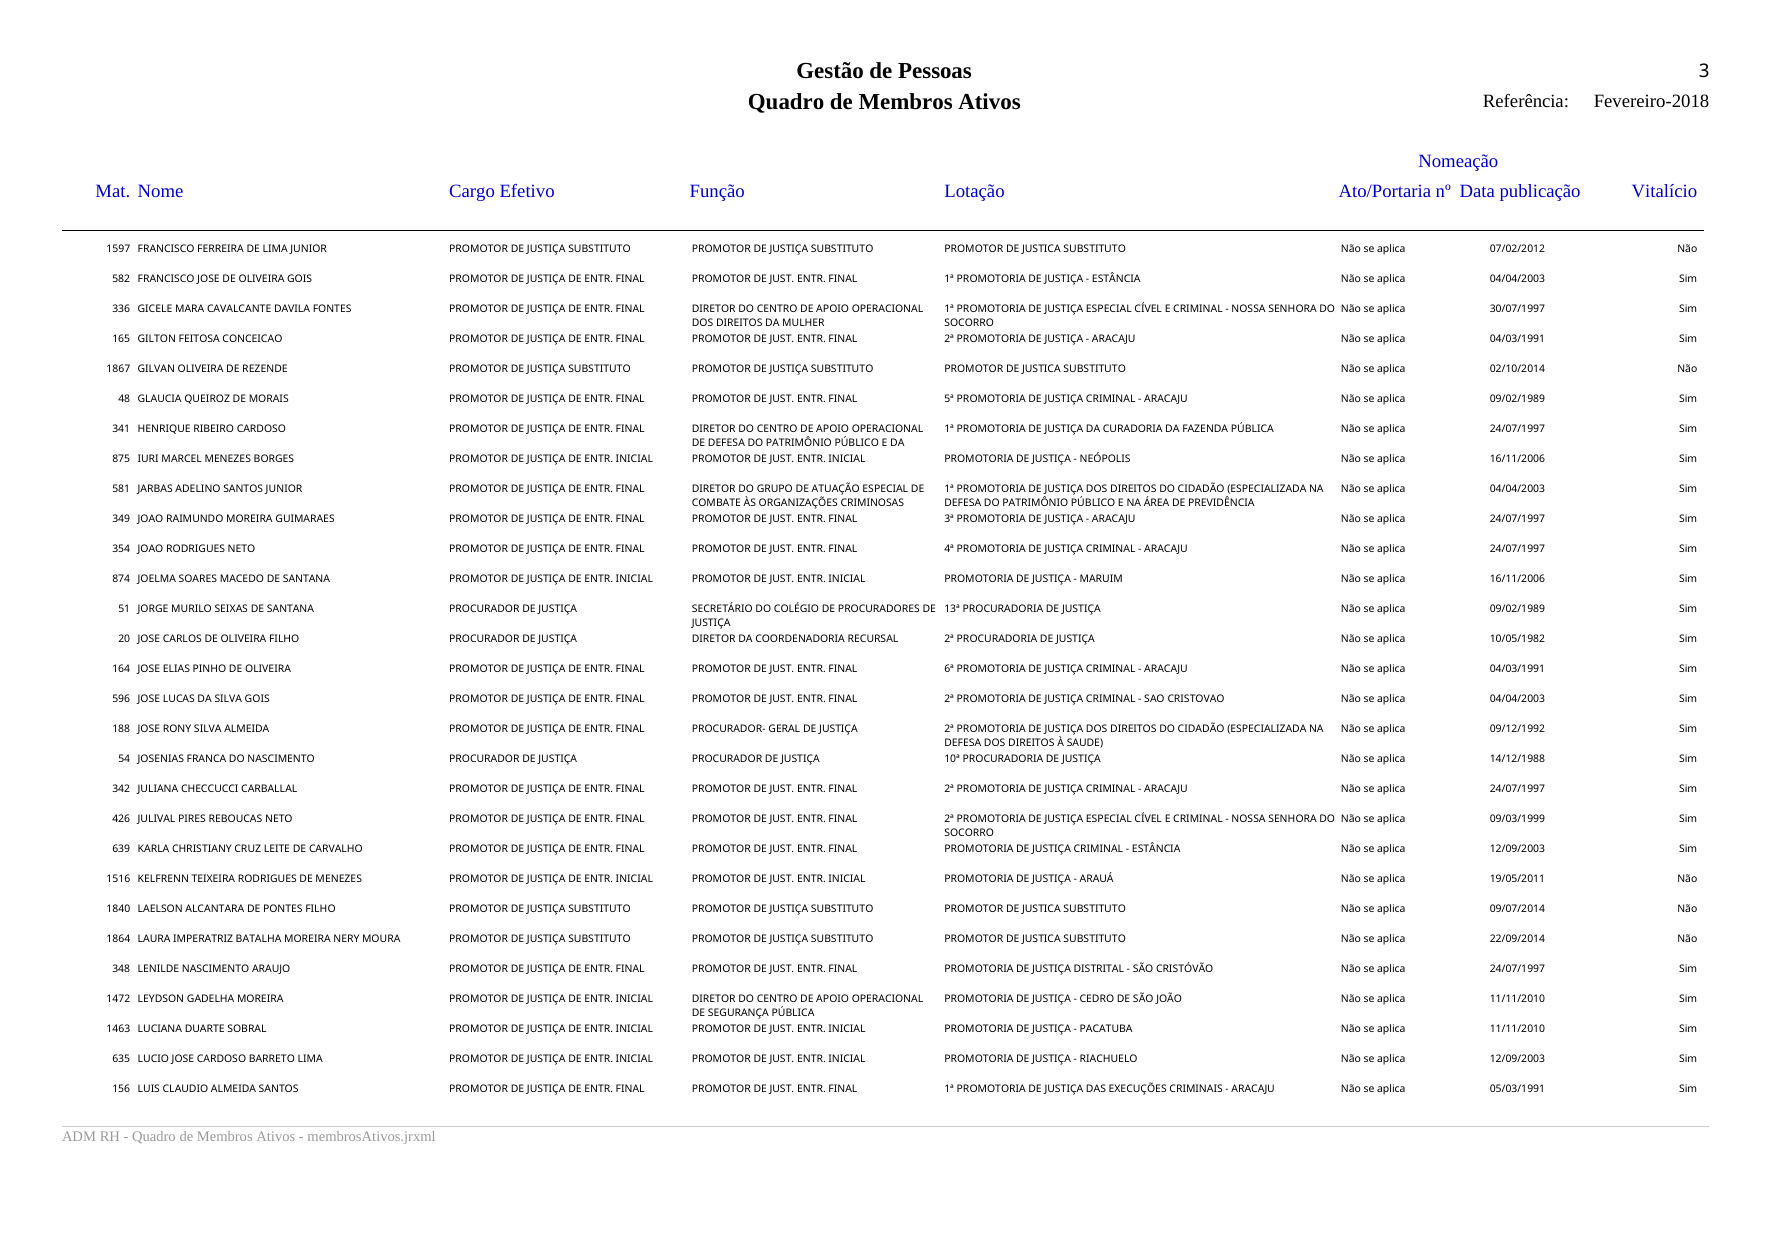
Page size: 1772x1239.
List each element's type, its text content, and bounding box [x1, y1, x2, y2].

table_cell 12/09/2003 [1454, 841, 1580, 870]
table_header [0, 0, 1771, 57]
table_cell 10ª PROCURADORIA DE JUSTIÇA [944, 751, 1336, 780]
table_cell [1580, 661, 1585, 690]
table_cell 11/11/2010 [1454, 991, 1580, 1020]
table_cell PROMOTOR DE JUSTIÇA SUBSTITUTO [692, 361, 938, 390]
table_cell 48 [68, 391, 130, 420]
table_cell Não se aplica [1341, 481, 1454, 510]
table_cell [0, 180, 68, 229]
table_cell [938, 571, 944, 600]
table_cell [683, 721, 692, 750]
table_cell 336 [68, 301, 130, 330]
table_cell [1580, 541, 1585, 570]
table_cell [683, 241, 692, 270]
table_cell [443, 931, 449, 960]
table_cell [938, 271, 944, 300]
table_cell Vitalício [1618, 180, 1697, 229]
table_cell Não se aplica [1341, 751, 1454, 780]
table_cell Sim [1585, 301, 1697, 330]
table_cell FRANCISCO FERREIRA DE LIMA JUNIOR [138, 241, 443, 270]
table_cell [130, 781, 137, 810]
table_cell PROMOTORIA DE JUSTIÇA - CEDRO DE SÃO JOÃO [944, 991, 1336, 1020]
table_cell [130, 301, 137, 330]
table_cell [938, 991, 944, 1020]
table_cell [938, 421, 944, 450]
table_cell PROMOTOR DE JUSTIÇA DE ENTR. INICIAL [449, 571, 683, 600]
table_cell 596 [68, 691, 130, 720]
table_cell [130, 571, 137, 600]
table_cell LUIS CLAUDIO ALMEIDA SANTOS [138, 1081, 443, 1110]
table_cell [0, 781, 68, 810]
table_cell PROMOTOR DE JUSTIÇA DE ENTR. FINAL [449, 961, 683, 990]
table_cell 875 [68, 451, 130, 480]
table_cell [1336, 751, 1341, 780]
table_cell [1697, 331, 1771, 360]
table_cell [1697, 481, 1771, 510]
table_cell 30/07/1997 [1454, 301, 1580, 330]
table_cell Mat. [68, 180, 130, 229]
table_cell [443, 391, 449, 420]
table_cell Não se aplica [1341, 301, 1454, 330]
table_cell [1580, 991, 1585, 1020]
table_cell [683, 271, 692, 300]
table_cell [443, 241, 449, 270]
table_cell PROMOTOR DE JUST. ENTR. INICIAL [692, 1051, 938, 1080]
table_cell [130, 871, 137, 900]
table_cell JOAO RAIMUNDO MOREIRA GUIMARAES [138, 511, 443, 540]
table_cell JOSE RONY SILVA ALMEIDA [138, 721, 443, 750]
table_cell [1336, 1081, 1341, 1110]
table_cell [1697, 241, 1771, 270]
table_cell [1580, 931, 1585, 960]
table_cell [130, 1021, 137, 1050]
table_cell Não [1585, 871, 1697, 900]
table_cell PROMOTOR DE JUSTIÇA DE ENTR. FINAL [449, 331, 683, 360]
table_cell 07/02/2012 [1454, 241, 1580, 270]
table_cell [1336, 241, 1341, 270]
table_cell 582 [68, 271, 130, 300]
table_cell PROMOTOR DE JUSTIÇA SUBSTITUTO [449, 241, 683, 270]
table_cell 5ª PROMOTORIA DE JUSTIÇA CRIMINAL - ARACAJU [944, 391, 1336, 420]
table_cell Não se aplica [1341, 931, 1454, 960]
table_cell 348 [68, 961, 130, 990]
table_cell [1697, 451, 1771, 480]
table_cell [1697, 991, 1771, 1020]
table_cell 1472 [68, 991, 130, 1020]
table_cell PROMOTOR DE JUSTICA SUBSTITUTO [944, 241, 1336, 270]
table_cell 11/11/2010 [1454, 1021, 1580, 1050]
table_cell PROMOTOR DE JUSTIÇA DE ENTR. FINAL [449, 391, 683, 420]
table_cell [443, 991, 449, 1020]
table_cell [683, 991, 692, 1020]
table_cell [1580, 1081, 1585, 1110]
table_cell PROMOTOR DE JUSTIÇA SUBSTITUTO [449, 931, 683, 960]
table_cell 156 [68, 1081, 130, 1110]
table_cell JOSE LUCAS DA SILVA GOIS [138, 691, 443, 720]
table_cell [1697, 511, 1771, 540]
table_cell [683, 631, 692, 660]
table_cell [1697, 901, 1771, 930]
table_cell [0, 57, 302, 84]
table_cell JULIANA CHECCUCCI CARBALLAL [138, 781, 443, 810]
table_cell [0, 391, 68, 420]
table_cell 635 [68, 1051, 130, 1080]
table_cell PROMOTOR DE JUST. ENTR. INICIAL [692, 871, 938, 900]
table_cell PROMOTOR DE JUST. ENTR. INICIAL [692, 1021, 938, 1050]
table_cell Não se aplica [1341, 961, 1454, 990]
table_cell [1336, 871, 1341, 900]
table_cell [1336, 541, 1341, 570]
table_cell [130, 661, 137, 690]
table_cell [683, 751, 692, 780]
table_cell 24/07/1997 [1454, 541, 1580, 570]
table_cell [683, 811, 692, 840]
table_cell Sim [1585, 271, 1697, 300]
table_cell [443, 331, 449, 360]
table_cell Sim [1585, 811, 1697, 840]
table_cell PROMOTORIA DE JUSTIÇA CRIMINAL - ESTÂNCIA [944, 841, 1336, 870]
table_cell PROMOTOR DE JUSTIÇA DE ENTR. FINAL [449, 1081, 683, 1110]
table_cell [938, 661, 944, 690]
table_cell [1580, 361, 1585, 390]
table_cell [0, 1110, 1771, 1126]
table_cell 24/07/1997 [1454, 511, 1580, 540]
table_cell [203, 180, 449, 229]
table_cell FRANCISCO JOSE DE OLIVEIRA GOIS [138, 271, 443, 300]
table_cell 1597 [68, 241, 130, 270]
table_cell [1336, 631, 1341, 660]
table_cell Não se aplica [1341, 541, 1454, 570]
table_cell [938, 931, 944, 960]
table_cell GLAUCIA QUEIROZ DE MORAIS [138, 391, 443, 420]
table_cell 09/07/2014 [1454, 901, 1580, 930]
table_cell [1580, 301, 1585, 330]
table_cell [767, 180, 944, 229]
table_cell [683, 1021, 692, 1050]
table_cell [1697, 931, 1771, 960]
table_cell PROMOTOR DE JUSTIÇA SUBSTITUTO [692, 901, 938, 930]
table_cell PROMOTOR DE JUSTICA SUBSTITUTO [944, 361, 1336, 390]
table_cell 1ª PROMOTORIA DE JUSTIÇA DAS EXECUÇÕES CRIMINAIS - ARACAJU [944, 1081, 1336, 1110]
table_cell Sim [1585, 421, 1697, 450]
table_cell [443, 571, 449, 600]
table_cell Não [1585, 931, 1697, 960]
table_cell [443, 811, 449, 840]
table_cell [683, 481, 692, 510]
table_cell PROMOTOR DE JUSTIÇA DE ENTR. FINAL [449, 301, 683, 330]
table_cell [1697, 811, 1771, 840]
table_cell [938, 391, 944, 420]
table_cell [0, 331, 68, 360]
table_cell JOELMA SOARES MACEDO DE SANTANA [138, 571, 443, 600]
table_cell [1697, 721, 1771, 750]
table_cell [683, 601, 692, 630]
table_cell [0, 991, 68, 1020]
table_cell [683, 511, 692, 540]
table_cell [938, 1051, 944, 1080]
table_cell PROMOTORIA DE JUSTIÇA - MARUIM [944, 571, 1336, 600]
table_cell [0, 150, 1338, 180]
table_cell [1583, 180, 1618, 229]
table_cell Não se aplica [1341, 271, 1454, 300]
table_cell 1516 [68, 871, 130, 900]
table_cell [1697, 180, 1771, 229]
table_cell 09/03/1999 [1454, 811, 1580, 840]
table_cell [1580, 901, 1585, 930]
table_cell [1697, 391, 1771, 420]
table_cell [938, 781, 944, 810]
table_cell [130, 901, 137, 930]
table_cell [443, 631, 449, 660]
table_cell Não se aplica [1341, 631, 1454, 660]
table_cell Não se aplica [1341, 511, 1454, 540]
table_cell PROMOTORIA DE JUSTIÇA DISTRITAL - SÃO CRISTÓVÃO [944, 961, 1336, 990]
table_cell [938, 511, 944, 540]
table_cell [938, 601, 944, 630]
table_cell [0, 361, 68, 390]
table_cell PROMOTOR DE JUST. ENTR. FINAL [692, 841, 938, 870]
table_cell PROMOTOR DE JUSTIÇA DE ENTR. INICIAL [449, 871, 683, 900]
table_cell Não se aplica [1341, 721, 1454, 750]
table_cell [443, 1021, 449, 1050]
table_cell 581 [68, 481, 130, 510]
table_cell Ato/Portaria nº [1338, 180, 1457, 229]
table_cell [683, 361, 692, 390]
table_cell [1336, 601, 1341, 630]
table_cell [0, 661, 68, 690]
table_cell [1580, 451, 1585, 480]
table_cell [1043, 180, 1338, 229]
table_cell [1580, 601, 1585, 630]
table_cell [130, 331, 137, 360]
table_cell Sim [1585, 601, 1697, 630]
table_cell [683, 1081, 692, 1110]
table_cell PROMOTOR DE JUST. ENTR. FINAL [692, 271, 938, 300]
table_cell Não se aplica [1341, 391, 1454, 420]
table_cell [130, 1051, 137, 1080]
table_cell LENILDE NASCIMENTO ARAUJO [138, 961, 443, 990]
table_cell JOSENIAS FRANCA DO NASCIMENTO [138, 751, 443, 780]
table_cell [130, 421, 137, 450]
table_cell Referência: [1483, 90, 1580, 118]
table_cell [1697, 301, 1771, 330]
table_cell JOSE ELIAS PINHO DE OLIVEIRA [138, 661, 443, 690]
table_cell [683, 691, 692, 720]
table_cell PROMOTOR DE JUSTIÇA DE ENTR. FINAL [449, 721, 683, 750]
table_cell [1697, 961, 1771, 990]
table_cell 14/12/1988 [1454, 751, 1580, 780]
table_cell JULIVAL PIRES REBOUCAS NETO [138, 811, 443, 840]
table_cell [1336, 1051, 1341, 1080]
table_cell Não se aplica [1341, 901, 1454, 930]
table_cell 19/05/2011 [1454, 871, 1580, 900]
table_cell [683, 301, 692, 330]
table_cell [130, 271, 137, 300]
table_cell 24/07/1997 [1454, 421, 1580, 450]
table_cell Não se aplica [1341, 361, 1454, 390]
table_cell [683, 841, 692, 870]
table_cell PROMOTOR DE JUST. ENTR. FINAL [692, 541, 938, 570]
table_cell [1697, 271, 1771, 300]
table_cell PROMOTOR DE JUST. ENTR. FINAL [692, 961, 938, 990]
table_cell [1336, 571, 1341, 600]
table_cell [443, 361, 449, 390]
table_cell Não se aplica [1341, 991, 1454, 1020]
table_cell [938, 1021, 944, 1050]
table_cell PROMOTOR DE JUSTIÇA DE ENTR. FINAL [449, 421, 683, 450]
table_cell JOSE CARLOS DE OLIVEIRA FILHO [138, 631, 443, 660]
table_cell DIRETOR DA COORDENADORIA RECURSAL [692, 631, 938, 660]
table_cell 09/02/1989 [1454, 601, 1580, 630]
table_cell PROMOTOR DE JUSTIÇA DE ENTR. FINAL [449, 811, 683, 840]
table_cell PROMOTOR DE JUSTIÇA DE ENTR. FINAL [449, 661, 683, 690]
table_cell [1336, 1021, 1341, 1050]
table_cell [0, 421, 68, 450]
table_cell [1709, 90, 1771, 118]
table_cell [1336, 271, 1341, 300]
table_cell 3 [1555, 57, 1709, 84]
table_cell Sim [1585, 991, 1697, 1020]
table_cell [1580, 391, 1585, 420]
table_cell 342 [68, 781, 130, 810]
table_cell [0, 631, 68, 660]
table_cell [1336, 421, 1341, 450]
table_cell [1580, 1051, 1585, 1080]
table_cell [1709, 57, 1771, 84]
table_cell [1336, 961, 1341, 990]
table_cell PROMOTOR DE JUSTIÇA SUBSTITUTO [692, 241, 938, 270]
table_cell [443, 481, 449, 510]
table_cell 09/02/1989 [1454, 391, 1580, 420]
table_cell Sim [1585, 571, 1697, 600]
table_cell [0, 721, 68, 750]
table_cell [130, 1081, 137, 1110]
table_cell [938, 241, 944, 270]
table_cell 874 [68, 571, 130, 600]
table_cell [938, 1081, 944, 1110]
table_cell [130, 811, 137, 840]
table_cell 426 [68, 811, 130, 840]
table_cell 1463 [68, 1021, 130, 1050]
table_cell [443, 271, 449, 300]
table_cell [1336, 661, 1341, 690]
table_cell PROMOTOR DE JUSTIÇA SUBSTITUTO [449, 361, 683, 390]
table_cell LUCIO JOSE CARDOSO BARRETO LIMA [138, 1051, 443, 1080]
table_cell 04/03/1991 [1454, 331, 1580, 360]
table_cell PROMOTOR DE JUSTIÇA DE ENTR. FINAL [449, 841, 683, 870]
table_cell 188 [68, 721, 130, 750]
table_cell 2ª PROCURADORIA DE JUSTIÇA [944, 631, 1336, 660]
table_cell [130, 841, 137, 870]
table_cell Nomeação [1338, 150, 1578, 180]
table_cell [130, 991, 137, 1020]
table_cell PROMOTOR DE JUST. ENTR. INICIAL [692, 451, 938, 480]
table_cell SECRETÁRIO DO COLÉGIO DE PROCURADORES DE JUSTIÇA [692, 601, 938, 630]
table_cell [0, 871, 68, 900]
table_cell [443, 301, 449, 330]
table_cell [1336, 331, 1341, 360]
table_cell JOAO RODRIGUES NETO [138, 541, 443, 570]
table_cell [1697, 661, 1771, 690]
table_cell [130, 451, 137, 480]
table_cell PROMOTOR DE JUSTIÇA DE ENTR. FINAL [449, 481, 683, 510]
table_cell [443, 1051, 449, 1080]
table_cell [1580, 961, 1585, 990]
table_cell Não se aplica [1341, 1081, 1454, 1110]
table_cell [0, 1126, 62, 1150]
table_cell [1580, 1021, 1585, 1050]
table_cell Sim [1585, 841, 1697, 870]
table_cell 164 [68, 661, 130, 690]
table_cell PROMOTOR DE JUST. ENTR. INICIAL [692, 571, 938, 600]
table_cell [1580, 421, 1585, 450]
table_cell 51 [68, 601, 130, 630]
table_cell PROMOTOR DE JUST. ENTR. FINAL [692, 511, 938, 540]
table_cell Não se aplica [1341, 1051, 1454, 1080]
table_cell PROMOTOR DE JUSTIÇA DE ENTR. FINAL [449, 691, 683, 720]
table_cell [938, 961, 944, 990]
table_cell 16/11/2006 [1454, 451, 1580, 480]
table_cell [1466, 90, 1483, 118]
table_cell [1709, 1126, 1771, 1150]
table_cell Lotação [944, 180, 1042, 229]
table_cell 04/04/2003 [1454, 481, 1580, 510]
table_cell [0, 571, 68, 600]
table_cell [1580, 751, 1585, 780]
table_cell [1580, 331, 1585, 360]
table_cell [0, 511, 68, 540]
table_cell 2ª PROMOTORIA DE JUSTIÇA DOS DIREITOS DO CIDADÃO (ESPECIALIZADA NA DEFESA DOS DIREITOS À SAUDE) [944, 721, 1336, 750]
table_cell [1697, 631, 1771, 660]
table_cell 04/03/1991 [1454, 661, 1580, 690]
table_cell 05/03/1991 [1454, 1081, 1580, 1110]
table_cell [1697, 421, 1771, 450]
table_cell [1336, 781, 1341, 810]
table_cell Sim [1585, 721, 1697, 750]
table_cell 2ª PROMOTORIA DE JUSTIÇA ESPECIAL CÍVEL E CRIMINAL - NOSSA SENHORA DO SOCORRO [944, 811, 1336, 840]
table_cell GILVAN OLIVEIRA DE REZENDE [138, 361, 443, 390]
table_cell Data publicação [1457, 180, 1583, 229]
table_cell 02/10/2014 [1454, 361, 1580, 390]
table_cell PROMOTOR DE JUSTIÇA DE ENTR. FINAL [449, 541, 683, 570]
table_cell [938, 841, 944, 870]
table_cell Não se aplica [1341, 781, 1454, 810]
table_cell PROMOTOR DE JUSTIÇA DE ENTR. INICIAL [449, 991, 683, 1020]
table_cell [1697, 781, 1771, 810]
table_cell [0, 601, 68, 630]
table_cell [0, 90, 302, 118]
table_cell 2ª PROMOTORIA DE JUSTIÇA - ARACAJU [944, 331, 1336, 360]
table_cell 1840 [68, 901, 130, 930]
table_cell [938, 451, 944, 480]
table_cell 1ª PROMOTORIA DE JUSTIÇA ESPECIAL CÍVEL E CRIMINAL - NOSSA SENHORA DO SOCORRO [944, 301, 1336, 330]
table_cell [938, 901, 944, 930]
table_cell [130, 391, 137, 420]
table_cell 639 [68, 841, 130, 870]
table_cell Sim [1585, 1051, 1697, 1080]
table_cell Nome [138, 180, 202, 229]
table_cell [1697, 361, 1771, 390]
table_cell [443, 1081, 449, 1110]
table_cell 354 [68, 541, 130, 570]
table_cell [0, 1051, 68, 1080]
table_cell [0, 901, 68, 930]
table_cell [130, 631, 137, 660]
table_cell 04/04/2003 [1454, 691, 1580, 720]
table_cell [683, 1051, 692, 1080]
table_cell Sim [1585, 1081, 1697, 1110]
table_cell [0, 120, 1771, 150]
table_cell PROCURADOR DE JUSTIÇA [449, 751, 683, 780]
table_cell DIRETOR DO CENTRO DE APOIO OPERACIONAL DE DEFESA DO PATRIMÔNIO PÚBLICO E DA [692, 421, 938, 450]
table_cell Sim [1585, 511, 1697, 540]
table_cell [130, 541, 137, 570]
table_cell PROMOTOR DE JUST. ENTR. FINAL [692, 331, 938, 360]
table_cell [1336, 391, 1341, 420]
table_cell [938, 751, 944, 780]
table_cell 1867 [68, 361, 130, 390]
table_cell [1697, 1051, 1771, 1080]
table_cell [0, 541, 68, 570]
table_cell Sim [1585, 781, 1697, 810]
table_cell [130, 361, 137, 390]
table_cell [443, 901, 449, 930]
table_cell 10/05/1982 [1454, 631, 1580, 660]
table_cell Não se aplica [1341, 811, 1454, 840]
table_cell [443, 781, 449, 810]
table_cell [443, 721, 449, 750]
table_cell [1336, 511, 1341, 540]
table_cell [443, 751, 449, 780]
table_cell 341 [68, 421, 130, 450]
table_cell [1578, 150, 1771, 180]
table_cell [130, 180, 137, 229]
table_cell PROMOTOR DE JUST. ENTR. FINAL [692, 781, 938, 810]
table_cell [443, 661, 449, 690]
table_cell [938, 811, 944, 840]
table_cell PROCURADOR DE JUSTIÇA [449, 601, 683, 630]
table_cell [1697, 601, 1771, 630]
table_cell [1580, 781, 1585, 810]
table_cell [0, 232, 1771, 241]
table_cell PROMOTORIA DE JUSTIÇA - RIACHUELO [944, 1051, 1336, 1080]
table_cell [683, 901, 692, 930]
table_cell Sim [1585, 1021, 1697, 1050]
table_cell [1580, 571, 1585, 600]
table_cell [1580, 811, 1585, 840]
table_cell [130, 961, 137, 990]
table_cell Quadro de Membros Ativos [302, 89, 1466, 120]
table_cell 20 [68, 631, 130, 660]
table_cell Não [1585, 901, 1697, 930]
table_cell [683, 781, 692, 810]
table_cell [1697, 541, 1771, 570]
table_cell [130, 601, 137, 630]
table_cell Não se aplica [1341, 871, 1454, 900]
table_cell Não se aplica [1341, 421, 1454, 450]
table_cell PROMOTOR DE JUST. ENTR. FINAL [692, 661, 938, 690]
table_cell Não se aplica [1341, 571, 1454, 600]
table_cell [1580, 271, 1585, 300]
table_cell 09/12/1992 [1454, 721, 1580, 750]
table_cell [683, 541, 692, 570]
table_cell 2ª PROMOTORIA DE JUSTIÇA CRIMINAL - ARACAJU [944, 781, 1336, 810]
table_cell Não se aplica [1341, 601, 1454, 630]
table_cell PROMOTOR DE JUSTIÇA DE ENTR. INICIAL [449, 451, 683, 480]
table_cell HENRIQUE RIBEIRO CARDOSO [138, 421, 443, 450]
table_cell [683, 661, 692, 690]
table_cell [938, 721, 944, 750]
table_cell [0, 1081, 68, 1110]
table_cell [1580, 871, 1585, 900]
table_cell Sim [1585, 481, 1697, 510]
table_cell [683, 451, 692, 480]
table_cell 22/09/2014 [1454, 931, 1580, 960]
table_cell Não se aplica [1341, 241, 1454, 270]
table_cell [1336, 451, 1341, 480]
table_cell LUCIANA DUARTE SOBRAL [138, 1021, 443, 1050]
table_cell PROCURADOR- GERAL DE JUSTIÇA [692, 721, 938, 750]
table_cell [443, 421, 449, 450]
table_cell KELFRENN TEIXEIRA RODRIGUES DE MENEZES [138, 871, 443, 900]
table_cell [1697, 841, 1771, 870]
table_cell [1336, 481, 1341, 510]
table_cell 1ª PROMOTORIA DE JUSTIÇA DA CURADORIA DA FAZENDA PÚBLICA [944, 421, 1336, 450]
table_cell [1580, 631, 1585, 660]
table_cell [938, 691, 944, 720]
table_cell [130, 511, 137, 540]
table_cell [0, 961, 68, 990]
table_cell [1580, 841, 1585, 870]
table_cell [938, 361, 944, 390]
table_cell PROMOTOR DE JUST. ENTR. FINAL [692, 1081, 938, 1110]
table_cell [130, 931, 137, 960]
table_cell [1697, 871, 1771, 900]
table_cell 349 [68, 511, 130, 540]
table_cell [1336, 901, 1341, 930]
table_cell [130, 691, 137, 720]
table_cell JORGE MURILO SEIXAS DE SANTANA [138, 601, 443, 630]
table_cell PROMOTOR DE JUST. ENTR. FINAL [692, 391, 938, 420]
table_cell [938, 331, 944, 360]
table_cell [1336, 841, 1341, 870]
table_cell IURI MARCEL MENEZES BORGES [138, 451, 443, 480]
table_cell 24/07/1997 [1454, 781, 1580, 810]
table_cell Não [1585, 361, 1697, 390]
table_cell [683, 961, 692, 990]
table_cell [683, 331, 692, 360]
table_cell [1336, 721, 1341, 750]
table_cell Sim [1585, 631, 1697, 660]
table_cell PROMOTOR DE JUSTIÇA DE ENTR. INICIAL [449, 1051, 683, 1080]
table_cell [0, 931, 68, 960]
table_cell PROMOTORIA DE JUSTIÇA - ARAUÁ [944, 871, 1336, 900]
table_cell [1336, 301, 1341, 330]
table_cell [130, 721, 137, 750]
table_cell [1697, 1021, 1771, 1050]
table_cell Sim [1585, 451, 1697, 480]
table_cell [1580, 721, 1585, 750]
table_cell [0, 691, 68, 720]
table_cell 1ª PROMOTORIA DE JUSTIÇA - ESTÂNCIA [944, 271, 1336, 300]
table_cell 3ª PROMOTORIA DE JUSTIÇA - ARACAJU [944, 511, 1336, 540]
table_cell [0, 1021, 68, 1050]
table_cell [1697, 571, 1771, 600]
table_cell [938, 871, 944, 900]
table_cell [1580, 481, 1585, 510]
table_cell [1336, 361, 1341, 390]
table_cell 16/11/2006 [1454, 571, 1580, 600]
table_cell LAELSON ALCANTARA DE PONTES FILHO [138, 901, 443, 930]
table_cell Não se aplica [1341, 451, 1454, 480]
table_cell PROMOTOR DE JUSTIÇA DE ENTR. INICIAL [449, 1021, 683, 1050]
table_cell Sim [1585, 961, 1697, 990]
table_cell [1336, 811, 1341, 840]
table_cell [1466, 57, 1555, 84]
table_cell PROCURADOR DE JUSTIÇA [449, 631, 683, 660]
table_cell 24/07/1997 [1454, 961, 1580, 990]
table_cell PROCURADOR DE JUSTIÇA [692, 751, 938, 780]
table_cell [1336, 931, 1341, 960]
table_cell [1336, 691, 1341, 720]
table_cell LAURA IMPERATRIZ BATALHA MOREIRA NERY MOURA [138, 931, 443, 960]
table_cell Não se aplica [1341, 1021, 1454, 1050]
table_cell 1864 [68, 931, 130, 960]
table_cell [938, 631, 944, 660]
table_cell [683, 871, 692, 900]
table_cell [683, 421, 692, 450]
table_cell PROMOTOR DE JUSTIÇA DE ENTR. FINAL [449, 271, 683, 300]
table_cell Gestão de Pessoas [302, 57, 1466, 85]
table_cell [1336, 991, 1341, 1020]
table_cell DIRETOR DO CENTRO DE APOIO OPERACIONAL DOS DIREITOS DA MULHER [692, 301, 938, 330]
table_cell PROMOTOR DE JUSTICA SUBSTITUTO [944, 901, 1336, 930]
table_cell ADM RH - Quadro de Membros Ativos - membrosAtivos.jrxml [62, 1127, 1709, 1150]
table_cell [683, 571, 692, 600]
table_cell [1580, 241, 1585, 270]
table_cell Sim [1585, 661, 1697, 690]
table_cell PROMOTOR DE JUSTIÇA DE ENTR. FINAL [449, 781, 683, 810]
table_cell [1580, 691, 1585, 720]
table_cell [938, 481, 944, 510]
table_cell [443, 961, 449, 990]
table_cell Sim [1585, 751, 1697, 780]
table_cell DIRETOR DO GRUPO DE ATUAÇÃO ESPECIAL DE COMBATE ÀS ORGANIZAÇÕES CRIMINOSAS [692, 481, 938, 510]
table_cell PROMOTOR DE JUSTIÇA SUBSTITUTO [692, 931, 938, 960]
table_cell 12/09/2003 [1454, 1051, 1580, 1080]
table_cell PROMOTOR DE JUSTIÇA DE ENTR. FINAL [449, 511, 683, 540]
table_cell PROMOTORIA DE JUSTIÇA - PACATUBA [944, 1021, 1336, 1050]
table_cell PROMOTOR DE JUST. ENTR. FINAL [692, 811, 938, 840]
table_cell [443, 691, 449, 720]
table_cell Não [1585, 241, 1697, 270]
table_cell JARBAS ADELINO SANTOS JUNIOR [138, 481, 443, 510]
table_cell [0, 751, 68, 780]
table_cell Sim [1585, 331, 1697, 360]
table_cell DIRETOR DO CENTRO DE APOIO OPERACIONAL DE SEGURANÇA PÚBLICA [692, 991, 938, 1020]
table_cell Não se aplica [1341, 331, 1454, 360]
table_cell [0, 481, 68, 510]
table_cell [443, 601, 449, 630]
table_cell PROMOTORIA DE JUSTIÇA - NEÓPOLIS [944, 451, 1336, 480]
table_cell Cargo Efetivo [449, 180, 683, 229]
table_cell 165 [68, 331, 130, 360]
table_cell [0, 301, 68, 330]
table_cell [938, 301, 944, 330]
table_cell [0, 841, 68, 870]
table_cell GICELE MARA CAVALCANTE DAVILA FONTES [138, 301, 443, 330]
table_cell 1ª PROMOTORIA DE JUSTIÇA DOS DIREITOS DO CIDADÃO (ESPECIALIZADA NA DEFESA DO PATRIMÔNIO PÚBLICO E NA ÁREA DE PREVIDÊNCIA [944, 481, 1336, 510]
table_cell Função [689, 180, 767, 229]
table_cell [1697, 751, 1771, 780]
table_cell Não se aplica [1341, 691, 1454, 720]
table_cell 4ª PROMOTORIA DE JUSTIÇA CRIMINAL - ARACAJU [944, 541, 1336, 570]
table_cell [1580, 511, 1585, 540]
table_cell [443, 871, 449, 900]
table_cell [0, 811, 68, 840]
table_cell [130, 481, 137, 510]
table_cell [1697, 1081, 1771, 1110]
table_cell Sim [1585, 691, 1697, 720]
table_cell [0, 451, 68, 480]
table_cell KARLA CHRISTIANY CRUZ LEITE DE CARVALHO [138, 841, 443, 870]
table_cell [443, 511, 449, 540]
table_cell 6ª PROMOTORIA DE JUSTIÇA CRIMINAL - ARACAJU [944, 661, 1336, 690]
table_cell Fevereiro-2018 [1583, 90, 1709, 118]
table_cell Não se aplica [1341, 661, 1454, 690]
table_cell 54 [68, 751, 130, 780]
table_cell Não se aplica [1341, 841, 1454, 870]
table_cell [683, 931, 692, 960]
table_cell [130, 751, 137, 780]
table_cell [0, 241, 68, 270]
table_cell [683, 180, 689, 229]
table_cell 2ª PROMOTORIA DE JUSTIÇA CRIMINAL - SAO CRISTOVAO [944, 691, 1336, 720]
table_cell Sim [1585, 391, 1697, 420]
table_cell LEYDSON GADELHA MOREIRA [138, 991, 443, 1020]
table_cell PROMOTOR DE JUSTIÇA SUBSTITUTO [449, 901, 683, 930]
table_cell PROMOTOR DE JUST. ENTR. FINAL [692, 691, 938, 720]
table_cell [0, 271, 68, 300]
table_cell Sim [1585, 541, 1697, 570]
table_cell [683, 391, 692, 420]
table_cell [1697, 691, 1771, 720]
table_cell [443, 841, 449, 870]
table_cell 04/04/2003 [1454, 271, 1580, 300]
table_cell [130, 241, 137, 270]
table_cell [443, 451, 449, 480]
table_cell 13ª PROCURADORIA DE JUSTIÇA [944, 601, 1336, 630]
table_cell PROMOTOR DE JUSTICA SUBSTITUTO [944, 931, 1336, 960]
table_cell [938, 541, 944, 570]
table_cell [443, 541, 449, 570]
table_cell GILTON FEITOSA CONCEICAO [138, 331, 443, 360]
